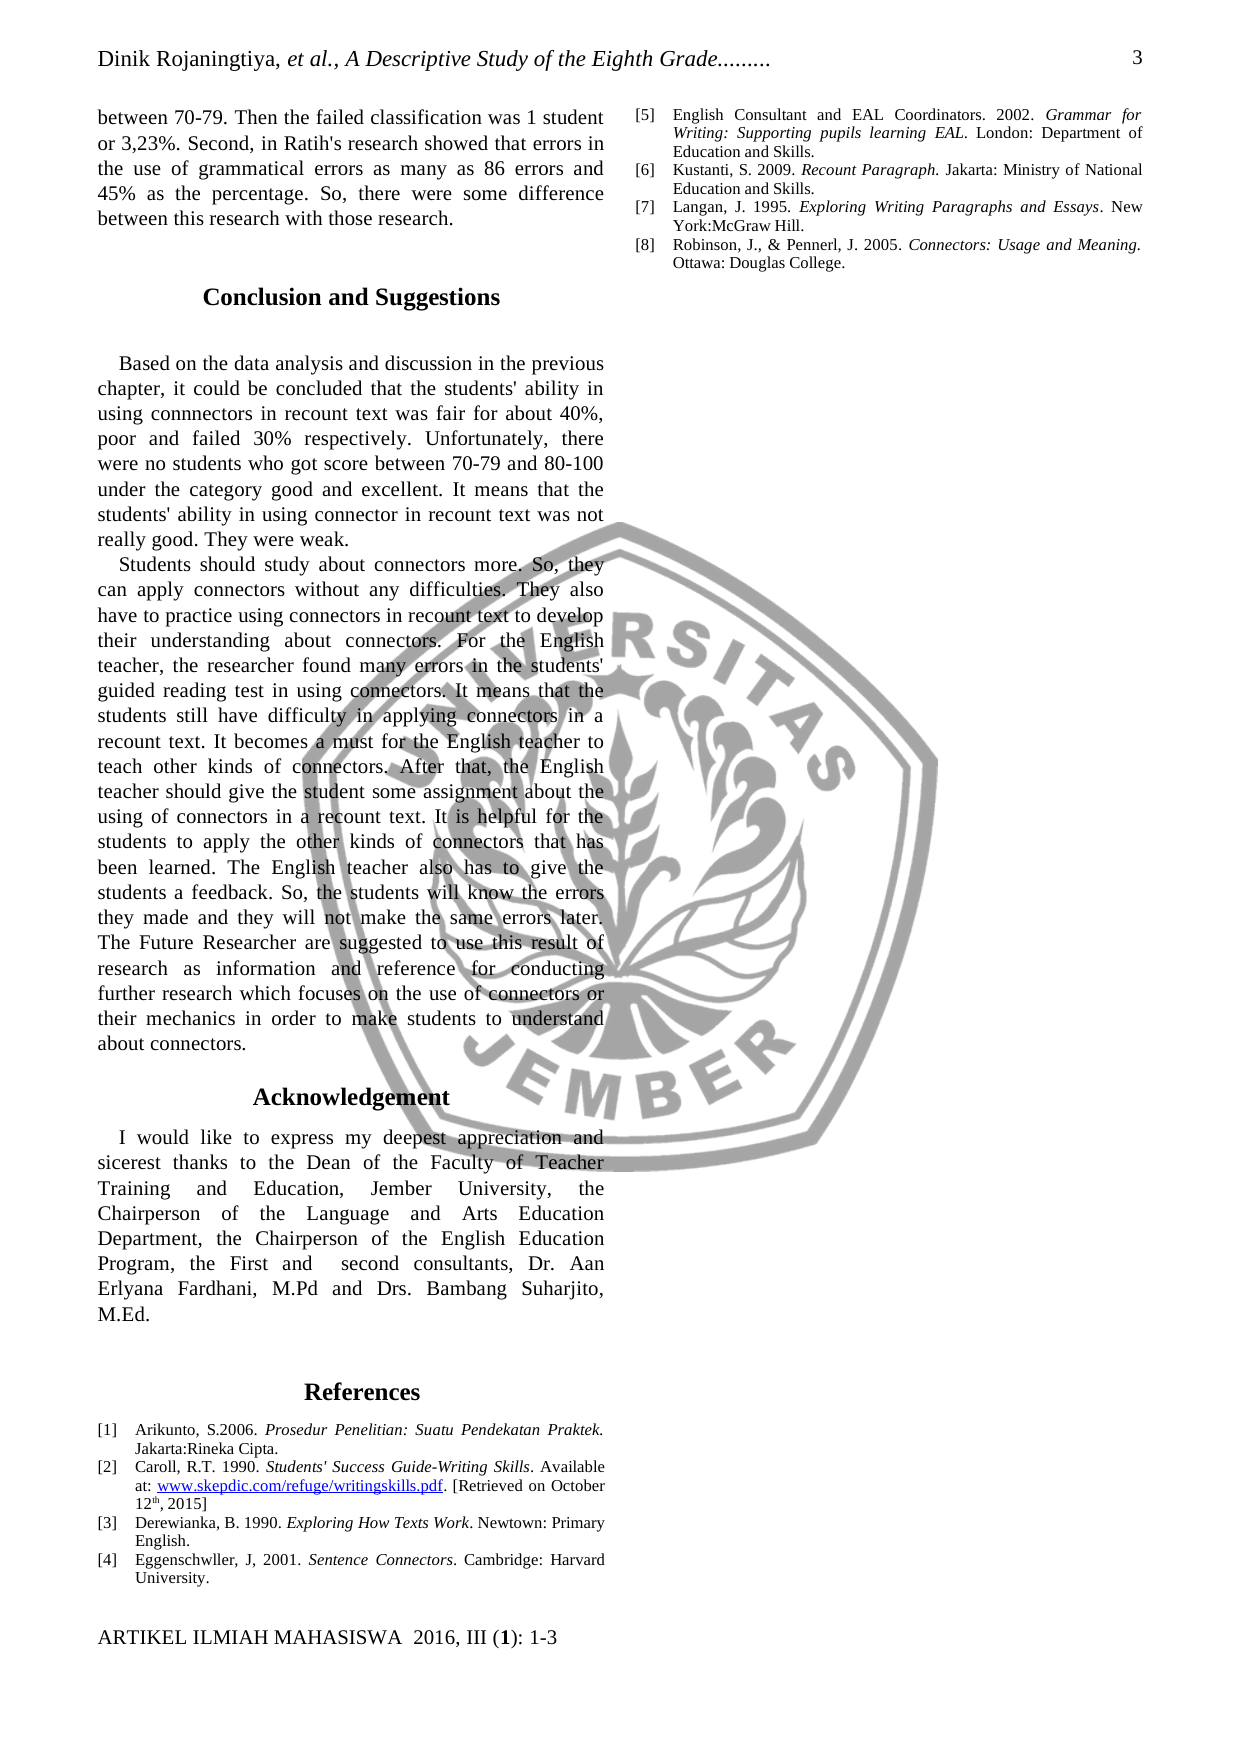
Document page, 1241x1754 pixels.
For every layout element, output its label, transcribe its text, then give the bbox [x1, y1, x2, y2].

picture [229, 447, 1011, 1247]
text Based on the data analysis and discussion in the previous chapter, it could be concluded that the students' ability in using connnectors in recount text was fair for about 40%, poor and failed 30% respectively. Unfortunately, there were no students who got score between 70-79 and 80-100 under the category good and excellent. It means that the students' ability in using connector in recount text was not really good. They were weak. [97, 350, 605, 551]
text between 70-79. Then the failed classification was 1 student or 3,23%. Second, in Ratih's research showed that errors in the use of grammatical errors as many as 86 errors and 45% as the percentage. So, there were some difference between this research with those research. [97, 105, 605, 230]
list English Consultant and EAL Coordinators. 2002. Grammar for Writing: Supporting pupils learning EAL. London: Department of Education and Skills. [635, 105, 1143, 161]
list Robinson, J., & Pennerl, J. 2005. Connectors: Usage and Meaning. Ottawa: Douglas College. [635, 235, 1143, 272]
list Kustanti, S. 2009. Recount Paragraph. Jakarta: Ministry of National Education and Skills. [635, 161, 1143, 198]
list Caroll, R.T. 1990. Students' Success Guide-Writing Skills. Available at: www.skepdic.com/refuge/writingskills.pdf. [Retrieved on October 12th, 2015] [97, 1458, 605, 1513]
text Conclusion and Suggestions [97, 282, 605, 311]
text Acknowledgement [97, 1081, 605, 1110]
list Eggenschwller, J, 2001. Sentence Connectors. Cambridge: Harvard University. [97, 1550, 605, 1587]
text I would like to express my deepest appreciation and sicerest thanks to the Dean of the Faculty of Teacher Training and Education, Jember University, the Chairperson of the Language and Arts Education Department, the Chairperson of the English Education Program, the First and second consultants, Dr. Aan Erlyana Fardhani, M.Pd and Drs. Bambang Suharjito, M.Ed. [97, 1125, 605, 1325]
list Arikunto, S.2006. Prosedur Penelitian: Suatu Pendekatan Praktek. Jakarta:Rineka Cipta. [97, 1421, 605, 1458]
text References [97, 1377, 605, 1406]
list Derewianka, B. 1990. Exploring How Texts Work. Newtown: Primary English. [97, 1513, 605, 1550]
list Langan, J. 1995. Exploring Writing Paragraphs and Essays. New York:McGraw Hill. [635, 198, 1143, 235]
text Students should study about connectors more. So, they can apply connectors without any difficulties. They also have to practice using connectors in recount text to develop their understanding about connectors. For the English teacher, the researcher found many errors in the students' guided reading test in using connectors. It means that the students still have difficulty in applying connectors in a recount text. It becomes a must for the English teacher to teach other kinds of connectors. After that, the English teacher should give the student some assignment about the using of connectors in a recount text. It is helpful for the students to apply the other kinds of connectors that has been learned. The English teacher also has to give the students a feedback. So, the students will know the errors they made and they will not make the same errors later. The Future Researcher are suggested to use this result of research as information and reference for conducting further research which focuses on the use of connectors or their mechanics in order to make students to understand about connectors. [97, 552, 605, 1055]
